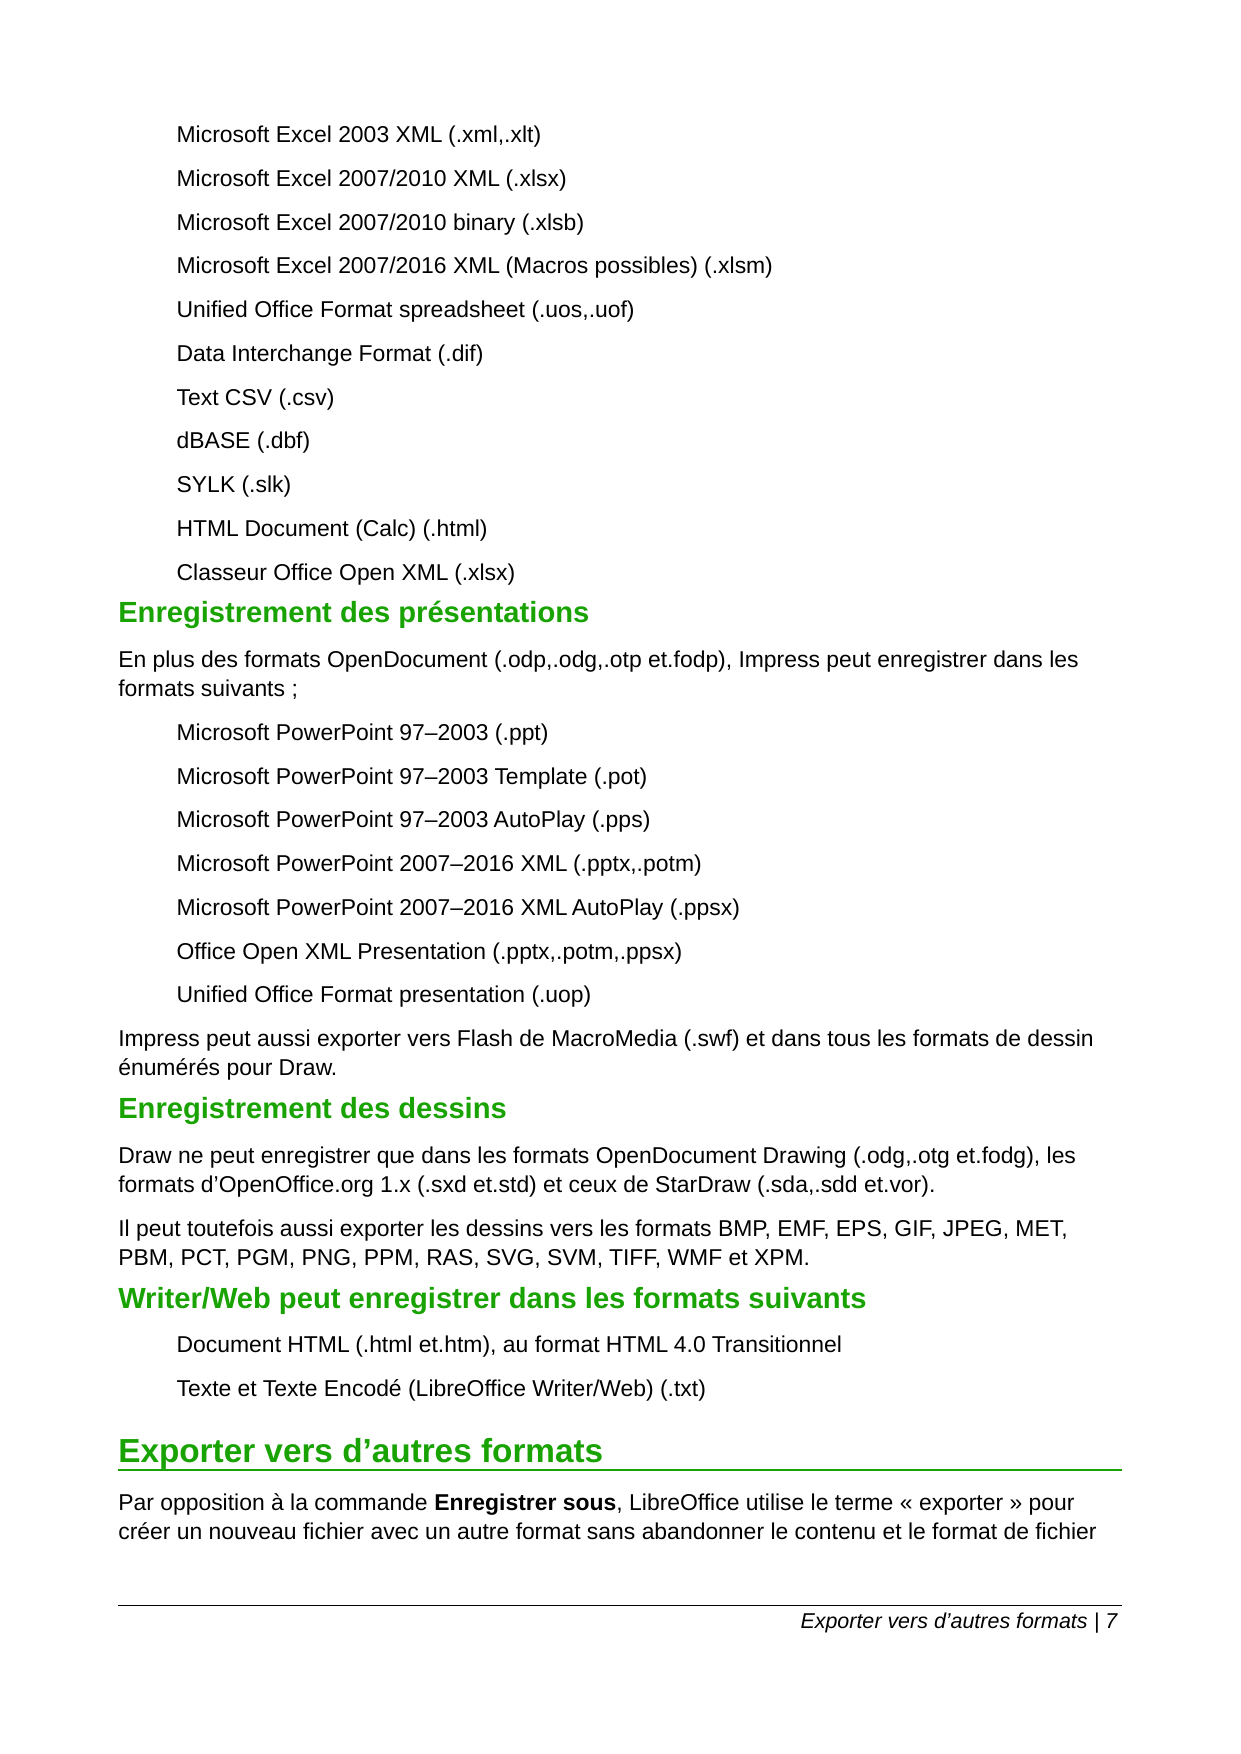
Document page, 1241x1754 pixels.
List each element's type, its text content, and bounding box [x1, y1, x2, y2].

text SYLK (.slk) [176, 468, 1122, 497]
text Texte et Texte Encodé (LibreOffice Writer/Web) (.txt) [176, 1372, 1122, 1401]
text Unified Office Format presentation (.uop) [176, 978, 1122, 1008]
text Par opposition à la commande Enregistrer sous, LibreOffice utilise le terme « exporter » pour créer un nouveau fichier avec un autre format sans abandonner le contenu et le format de fichier [118, 1486, 1122, 1544]
text Il peut toutefois aussi exporter les dessins vers les formats BMP, EMF, EPS, GIF, JPEG, MET, PBM, PCT, PGM, PNG, PPM, RAS, SVG, SVM, TIFF, WMF et XPM. [118, 1212, 1122, 1270]
subtitle Exporter vers d’autres formats [118, 1431, 1122, 1469]
text Classeur Office Open XML (.xlsx) [176, 556, 1122, 585]
text dBASE (.dbf) [176, 424, 1122, 453]
text Text CSV (.csv) [176, 381, 1122, 410]
text Microsoft Excel 2007/2010 binary (.xlsb) [176, 206, 1122, 235]
text Draw ne peut enregistrer que dans les formats OpenDocument Drawing (.odg,.otg et.fodg), les formats d’OpenOffice.org 1.x (.sxd et.std) et ceux de StarDraw (.sda,.sdd et.vor). [118, 1139, 1122, 1197]
text Microsoft Excel 2007/2016 XML (Macros possibles) (.xlsm) [176, 249, 1122, 278]
text HTML Document (Calc) (.html) [176, 512, 1122, 541]
text Microsoft Excel 2007/2010 XML (.xlsx) [176, 162, 1122, 191]
text Microsoft PowerPoint 97–2003 (.ppt) [176, 716, 1122, 745]
subtitle Enregistrement des dessins [118, 1095, 1122, 1124]
text Unified Office Format spreadsheet (.uos,.uof) [176, 293, 1122, 322]
text En plus des formats OpenDocument (.odp,.odg,.otp et.fodp), Impress peut enregistrer dans les formats suivants ; [118, 643, 1122, 701]
subtitle Enregistrement des présentations [118, 599, 1122, 628]
text Office Open XML Presentation (.pptx,.potm,.ppsx) [176, 935, 1122, 964]
text Microsoft Excel 2003 XML (.xml,.xlt) [176, 118, 1122, 147]
text Microsoft PowerPoint 97–2003 AutoPlay (.pps) [176, 803, 1122, 833]
text Data Interchange Format (.dif) [176, 337, 1122, 366]
subtitle Writer/Web peut enregistrer dans les formats suivants [118, 1285, 1122, 1314]
text Document HTML (.html et.htm), au format HTML 4.0 Transitionnel [176, 1328, 1122, 1358]
text Impress peut aussi exporter vers Flash de MacroMedia (.swf) et dans tous les formats de dessin énumérés pour Draw. [118, 1022, 1122, 1081]
text Microsoft PowerPoint 2007–2016 XML AutoPlay (.ppsx) [176, 891, 1122, 920]
text Microsoft PowerPoint 2007–2016 XML (.pptx,.potm) [176, 847, 1122, 876]
text Microsoft PowerPoint 97–2003 Template (.pot) [176, 760, 1122, 789]
